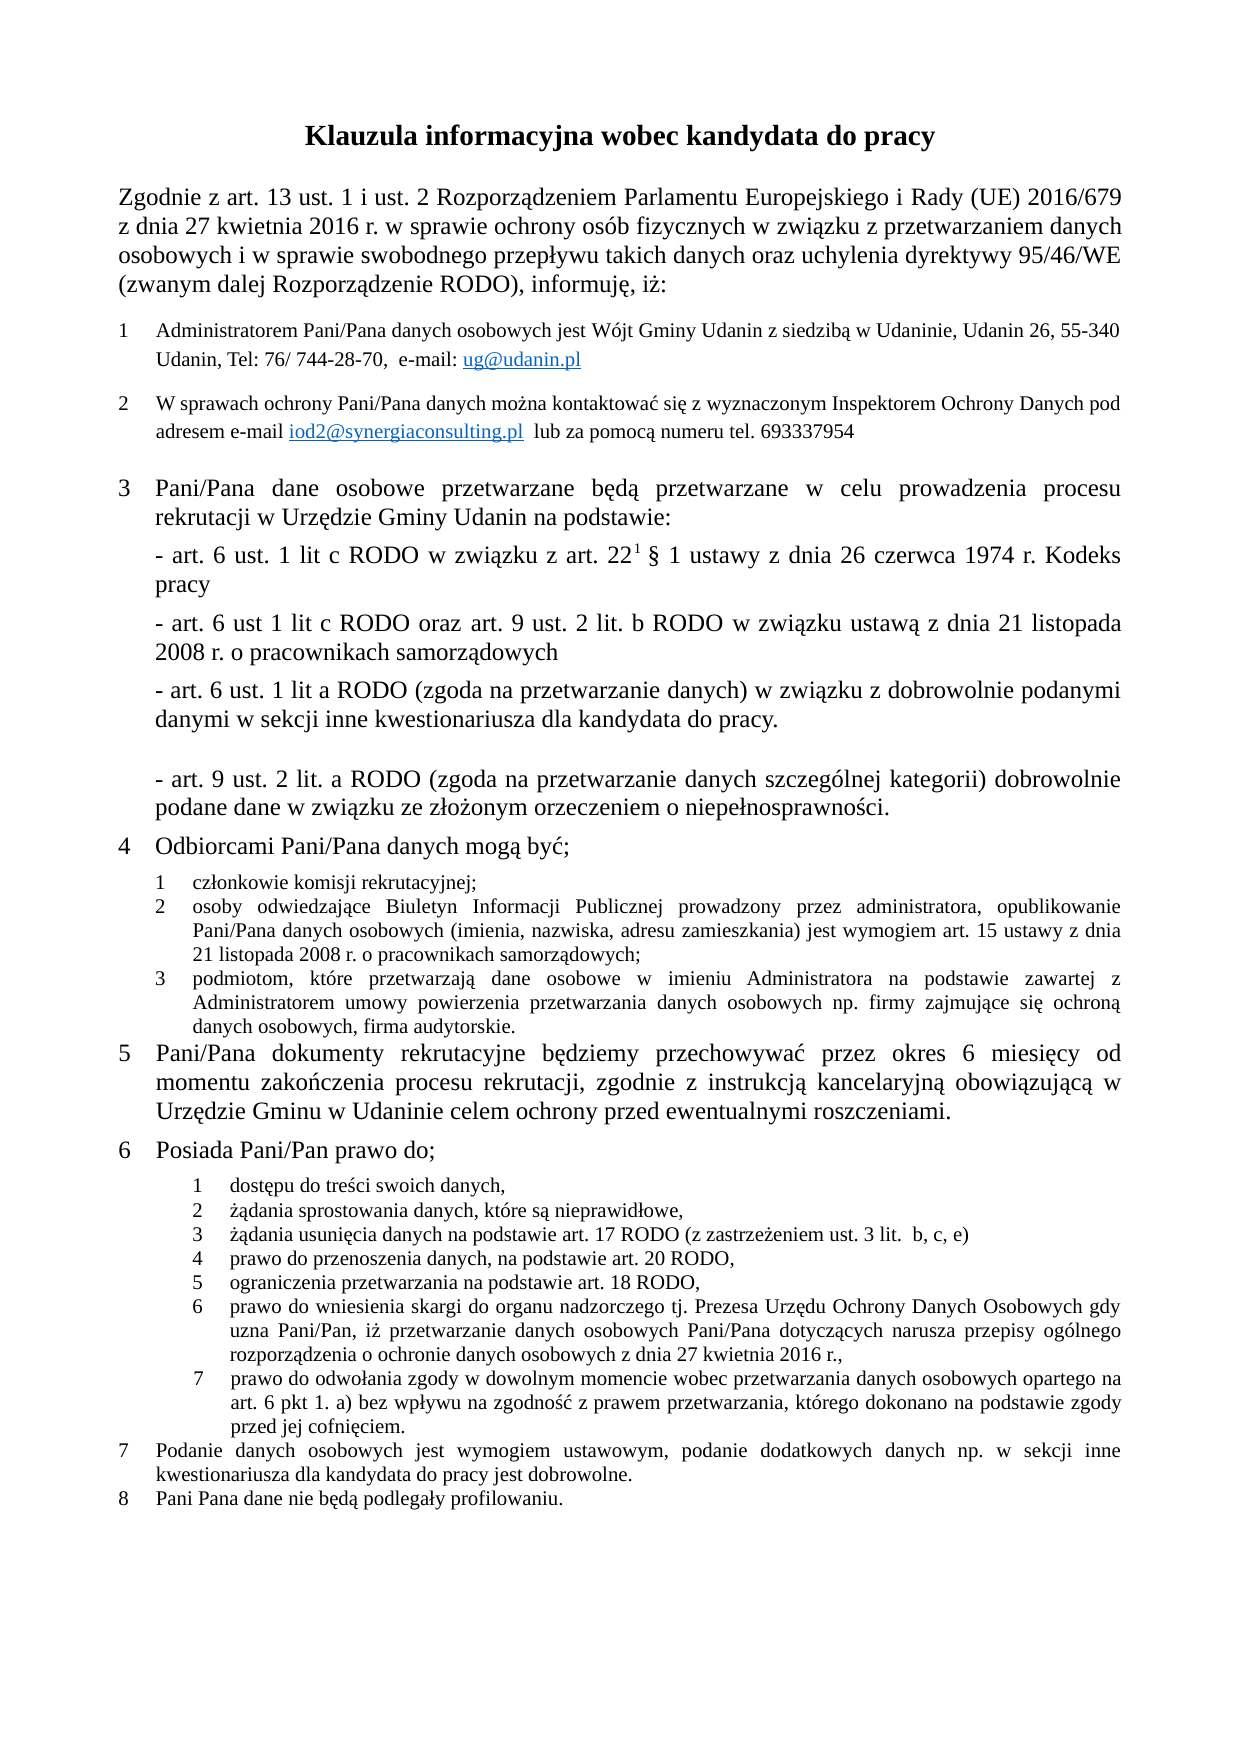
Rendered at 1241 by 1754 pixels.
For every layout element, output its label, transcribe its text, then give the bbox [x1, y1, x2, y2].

text - art. 6 ust. 1 lit c RODO w związku z art. 221 § 1 ustawy z dnia 26 czerwca 1974 r. Kodeks pracy [155, 540, 1122, 598]
list Odbiorcami Pani/Pana danych mogą być; [118, 831, 1122, 860]
text Klauzula informacyjna wobec kandydata do pracy [118, 118, 1122, 152]
list osoby odwiedzające Biuletyn Informacji Publicznej prowadzony przez administratora, opublikowanie Pani/Pana danych osobowych (imienia, nazwiska, adresu zamieszkania) jest wymogiem art. 15 ustawy z dnia 21 listopada 2008 r. o pracownikach samorządowych; [155, 894, 1122, 966]
text Zgodnie z art. 13 ust. 1 i ust. 2 Rozporządzeniem Parlamentu Europejskiego i Rady (UE) 2016/679 z dnia 27 kwietnia 2016 r. w sprawie ochrony osób fizycznych w związku z przetwarzaniem danych osobowych i w sprawie swobodnego przepływu takich danych oraz uchylenia dyrektywy 95/46/WE (zwanym dalej Rozporządzenie RODO), informuję, iż: [118, 182, 1122, 297]
list żądania usunięcia danych na podstawie art. 17 RODO (z zastrzeżeniem ust. 3 lit. b, c, e) [192, 1222, 1122, 1246]
list prawo do wniesienia skargi do organu nadzorczego tj. Prezesa Urzędu Ochrony Danych Osobowych gdy uzna Pani/Pan, iż przetwarzanie danych osobowych Pani/Pana dotyczących narusza przepisy ogólnego rozporządzenia o ochronie danych osobowych z dnia 27 kwietnia 2016 r., [192, 1294, 1122, 1366]
list Podanie danych osobowych jest wymogiem ustawowym, podanie dodatkowych danych np. w sekcji inne kwestionariusza dla kandydata do pracy jest dobrowolne. [118, 1438, 1122, 1486]
list członkowie komisji rekrutacyjnej; [155, 870, 1122, 894]
text - art. 6 ust 1 lit c RODO oraz art. 9 ust. 2 lit. b RODO w związku ustawą z dnia 21 listopada 2008 r. o pracownikach samorządowych [155, 608, 1122, 665]
list Posiada Pani/Pan prawo do; [118, 1135, 1122, 1163]
text - art. 6 ust. 1 lit a RODO (zgoda na przetwarzanie danych) w związku z dobrowolnie podanymi danymi w sekcji inne kwestionariusza dla kandydata do pracy. [155, 675, 1122, 733]
list Administratorem Pani/Pana danych osobowych jest Wójt Gminy Udanin z siedzibą w Udaninie, Udanin 26, 55-340 Udanin, Tel: 76/ 744-28-70, e‑mail: ug@udanin.pl [118, 318, 1122, 371]
list W sprawach ochrony Pani/Pana danych można kontaktować się z wyznaczonym Inspektorem Ochrony Danych pod adresem e-mail iod2@synergiaconsulting.pl lub za pomocą numeru tel. 693337954 [118, 391, 1122, 443]
list Pani Pana dane nie będą podlegały profilowaniu. [118, 1486, 1122, 1510]
list ograniczenia przetwarzania na podstawie art. 18 RODO, [192, 1270, 1122, 1294]
list żądania sprostowania danych, które są nieprawidłowe, [192, 1197, 1122, 1222]
list dostępu do treści swoich danych, [192, 1173, 1122, 1197]
text - art. 9 ust. 2 lit. a RODO (zgoda na przetwarzanie danych szczególnej kategorii) dobrowolnie podane dane w związku ze złożonym orzeczeniem o niepełnosprawności. [155, 764, 1122, 821]
list podmiotom, które przetwarzają dane osobowe w imieniu Administratora na podstawie zawartej z Administratorem umowy powierzenia przetwarzania danych osobowych np. firmy zajmujące się ochroną danych osobowych, firma audytorskie. [155, 966, 1122, 1038]
list Pani/Pana dane osobowe przetwarzane będą przetwarzane w celu prowadzenia procesu rekrutacji w Urzędzie Gminy Udanin na podstawie: [118, 473, 1122, 530]
list prawo do odwołania zgody w dowolnym momencie wobec przetwarzania danych osobowych opartego na art. 6 pkt 1. a) bez wpływu na zgodność z prawem przetwarzania, którego dokonano na podstawie zgody przed jej cofnięciem. [193, 1366, 1122, 1438]
list prawo do przenoszenia danych, na podstawie art. 20 RODO, [192, 1246, 1122, 1270]
list Pani/Pana dokumenty rekrutacyjne będziemy przechowywać przez okres 6 miesięcy od momentu zakończenia procesu rekrutacji, zgodnie z instrukcją kancelaryjną obowiązującą w Urzędzie Gminu w Udaninie celem ochrony przed ewentualnymi roszczeniami. [118, 1038, 1122, 1125]
